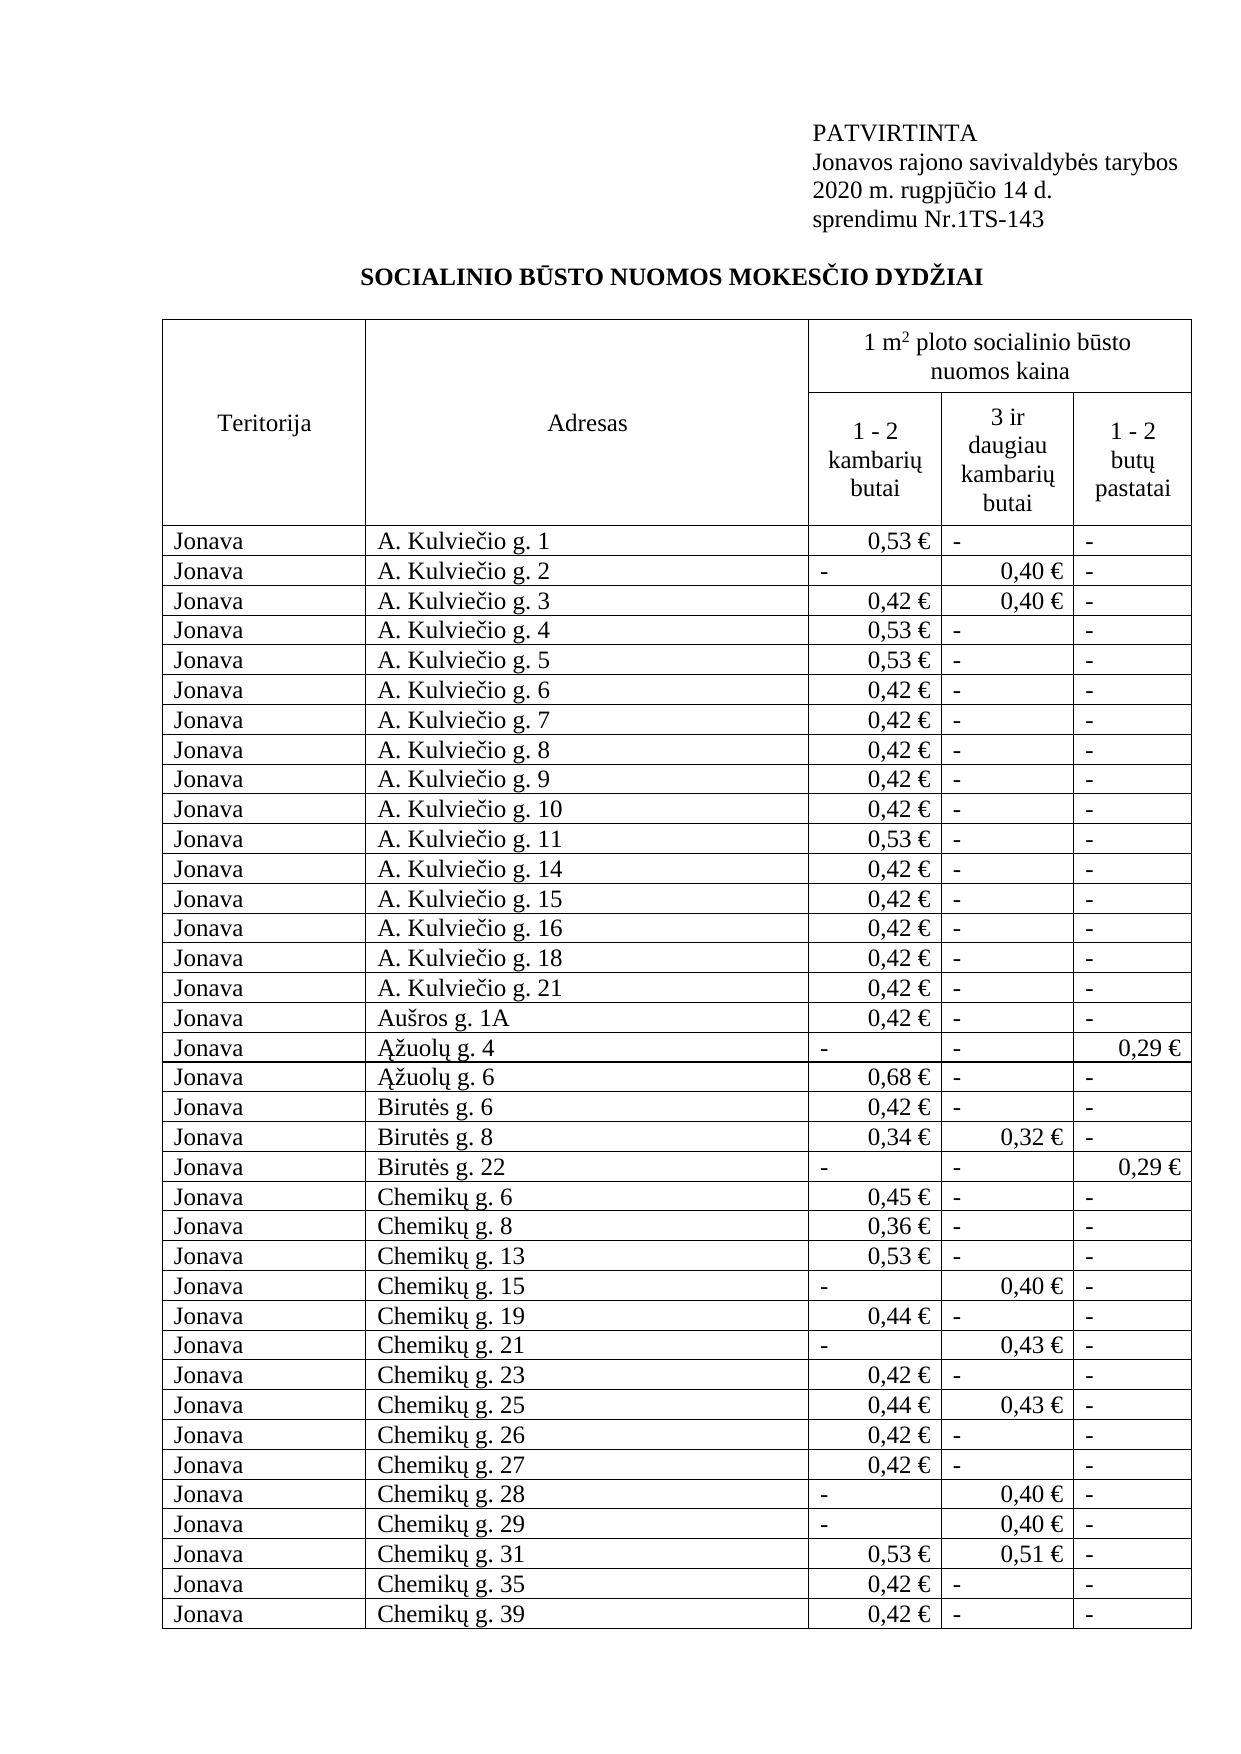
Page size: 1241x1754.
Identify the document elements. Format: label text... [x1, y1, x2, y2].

table_cell Chemikų g. 27 [366, 1450, 808, 1478]
table_cell Jonava [163, 675, 365, 704]
table_cell Chemikų g. 29 [366, 1509, 808, 1538]
table_cell - [942, 1152, 1073, 1181]
table_cell 0,40 € [942, 556, 1073, 585]
table_cell 0,42 € [809, 1450, 941, 1478]
table_cell Jonava [163, 1450, 365, 1478]
table_cell A. Kulviečio g. 6 [366, 675, 808, 704]
table_cell Jonava [163, 1241, 365, 1270]
table_cell - [1074, 1241, 1191, 1270]
table_cell - [1074, 884, 1191, 912]
table_cell A. Kulviečio g. 10 [366, 794, 808, 823]
table_cell 0,40 € [942, 1271, 1073, 1300]
table_cell - [1074, 1539, 1191, 1568]
table_cell - [942, 914, 1073, 942]
text PATVIRTINTA [162, 118, 1181, 147]
table_cell Jonava [163, 1331, 365, 1359]
table_cell - [942, 765, 1073, 793]
table_cell Jonava [163, 1182, 365, 1210]
table_cell - [942, 1182, 1073, 1210]
table_cell - [1074, 616, 1191, 644]
table_cell Jonava [163, 1211, 365, 1240]
table_cell Chemikų g. 21 [366, 1331, 808, 1359]
table_cell Birutės g. 6 [366, 1092, 808, 1121]
table_cell Chemikų g. 25 [366, 1390, 808, 1419]
table_cell - [1074, 556, 1191, 585]
table_cell Chemikų g. 19 [366, 1301, 808, 1329]
table_cell - [942, 824, 1073, 853]
table_cell - [1074, 526, 1191, 555]
table_cell - [1074, 1390, 1191, 1419]
table_cell 3 ir daugiau kambarių butai [942, 393, 1073, 525]
table_cell Jonava [163, 526, 365, 555]
table_cell Jonava [163, 884, 365, 912]
table_header Adresas [366, 320, 808, 525]
table_cell Jonava [163, 1360, 365, 1389]
table_cell - [809, 556, 941, 585]
table_cell 0,42 € [809, 1092, 941, 1121]
table_cell - [1074, 1092, 1191, 1121]
table_cell - [809, 1509, 941, 1538]
table_cell Birutės g. 8 [366, 1122, 808, 1151]
table_cell A. Kulviečio g. 5 [366, 645, 808, 674]
table_cell Chemikų g. 31 [366, 1539, 808, 1568]
table_cell - [942, 973, 1073, 1002]
table_cell - [809, 1033, 941, 1061]
table_cell 0,29 € [1074, 1152, 1191, 1181]
table_cell 0,53 € [809, 616, 941, 644]
table_cell 0,42 € [809, 1599, 941, 1627]
table_cell 0,42 € [809, 735, 941, 763]
table_cell - [942, 645, 1073, 674]
text SOCIALINIO BŪSTO NUOMOS MOKESČIO DYDŽIAI [162, 262, 1181, 291]
table_cell - [1074, 1450, 1191, 1478]
table_cell Jonava [163, 1301, 365, 1329]
table_cell Jonava [163, 645, 365, 674]
table_cell Jonava [163, 824, 365, 853]
table_cell - [1074, 973, 1191, 1002]
table_cell - [809, 1331, 941, 1359]
table_cell 0,42 € [809, 675, 941, 704]
table_cell Chemikų g. 39 [366, 1599, 808, 1627]
table_cell - [1074, 735, 1191, 763]
table_cell - [1074, 854, 1191, 883]
table_cell - [1074, 914, 1191, 942]
table_cell - [1074, 645, 1191, 674]
table_cell Jonava [163, 1271, 365, 1300]
table_cell - [942, 943, 1073, 972]
table_cell Jonava [163, 794, 365, 823]
table_cell 1 - 2 kambarių butai [809, 393, 941, 525]
table_cell Birutės g. 22 [366, 1152, 808, 1181]
table_cell 0,40 € [942, 1480, 1073, 1508]
table_cell - [942, 1092, 1073, 1121]
text Jonavos rajono savivaldybės tarybos [162, 147, 1181, 176]
table_cell 0,51 € [942, 1539, 1073, 1568]
table_cell - [942, 794, 1073, 823]
table_cell - [1074, 586, 1191, 614]
table_cell 0,44 € [809, 1301, 941, 1329]
table_cell - [1074, 1360, 1191, 1389]
table_cell - [942, 735, 1073, 763]
table_cell Jonava [163, 1122, 365, 1151]
table_cell - [942, 1420, 1073, 1449]
table_cell 0,53 € [809, 1241, 941, 1270]
table_cell Jonava [163, 1152, 365, 1181]
table_cell - [1074, 1301, 1191, 1329]
table_cell Chemikų g. 23 [366, 1360, 808, 1389]
table_cell Jonava [163, 1569, 365, 1598]
table_cell 0,42 € [809, 1003, 941, 1032]
table_cell - [1074, 1509, 1191, 1538]
table_cell A. Kulviečio g. 1 [366, 526, 808, 555]
table_cell - [1074, 1182, 1191, 1210]
table_cell Chemikų g. 15 [366, 1271, 808, 1300]
table_cell - [942, 1301, 1073, 1329]
table_cell - [1074, 1420, 1191, 1449]
table_cell - [1074, 1569, 1191, 1598]
table_cell Ąžuolų g. 4 [366, 1033, 808, 1061]
table_cell 0,36 € [809, 1211, 941, 1240]
table_cell 0,42 € [809, 586, 941, 614]
table_cell Aušros g. 1A [366, 1003, 808, 1032]
table_cell Jonava [163, 1390, 365, 1419]
table_cell Jonava [163, 914, 365, 942]
table_cell 0,42 € [809, 765, 941, 793]
table_cell - [1074, 1480, 1191, 1508]
table_cell Jonava [163, 1063, 365, 1091]
table_cell Jonava [163, 1003, 365, 1032]
table_cell Jonava [163, 973, 365, 1002]
table_cell 0,42 € [809, 973, 941, 1002]
table_cell 0,68 € [809, 1063, 941, 1091]
table_cell - [1074, 1063, 1191, 1091]
table_header Teritorija [163, 320, 365, 525]
table_cell A. Kulviečio g. 14 [366, 854, 808, 883]
table_cell Jonava [163, 735, 365, 763]
table_cell Chemikų g. 8 [366, 1211, 808, 1240]
table_cell - [942, 1063, 1073, 1091]
table_cell 0,40 € [942, 586, 1073, 614]
table_cell Jonava [163, 705, 365, 734]
table_cell A. Kulviečio g. 7 [366, 705, 808, 734]
table_cell - [942, 854, 1073, 883]
table_cell A. Kulviečio g. 15 [366, 884, 808, 912]
table_cell Chemikų g. 26 [366, 1420, 808, 1449]
table_cell - [1074, 765, 1191, 793]
table_cell A. Kulviečio g. 11 [366, 824, 808, 853]
text 2020 m. rugpjūčio 14 d. [162, 176, 1181, 204]
table_cell - [1074, 794, 1191, 823]
table_cell A. Kulviečio g. 8 [366, 735, 808, 763]
table_cell 0,43 € [942, 1331, 1073, 1359]
table_cell A. Kulviečio g. 3 [366, 586, 808, 614]
table_cell Jonava [163, 616, 365, 644]
table_cell 0,53 € [809, 645, 941, 674]
table_cell 0,34 € [809, 1122, 941, 1151]
table_cell Chemikų g. 13 [366, 1241, 808, 1270]
table_cell - [1074, 943, 1191, 972]
table_cell Jonava [163, 1092, 365, 1121]
table_cell - [1074, 675, 1191, 704]
table_cell Chemikų g. 35 [366, 1569, 808, 1598]
table_cell - [942, 1599, 1073, 1627]
table_cell - [1074, 824, 1191, 853]
table_cell 0,40 € [942, 1509, 1073, 1538]
table_cell Jonava [163, 1420, 365, 1449]
table_cell - [942, 675, 1073, 704]
table_cell A. Kulviečio g. 16 [366, 914, 808, 942]
table_cell Jonava [163, 586, 365, 614]
table_cell Jonava [163, 556, 365, 585]
table_cell - [1074, 1331, 1191, 1359]
table_cell Jonava [163, 943, 365, 972]
table_cell Jonava [163, 1599, 365, 1627]
table_cell Ąžuolų g. 6 [366, 1063, 808, 1091]
table_cell 0,42 € [809, 914, 941, 942]
table_cell Jonava [163, 854, 365, 883]
table_cell 0,45 € [809, 1182, 941, 1210]
table_cell - [809, 1152, 941, 1181]
table_cell - [942, 884, 1073, 912]
table_cell A. Kulviečio g. 9 [366, 765, 808, 793]
table_cell - [809, 1480, 941, 1508]
text sprendimu Nr.1TS-143 [162, 204, 1181, 233]
table_cell - [1074, 705, 1191, 734]
table_cell A. Kulviečio g. 2 [366, 556, 808, 585]
table_cell - [1074, 1122, 1191, 1151]
table_cell - [942, 1241, 1073, 1270]
table_cell Jonava [163, 765, 365, 793]
table_cell - [942, 1211, 1073, 1240]
table_cell A. Kulviečio g. 4 [366, 616, 808, 644]
table_cell Chemikų g. 6 [366, 1182, 808, 1210]
table_cell 0,42 € [809, 705, 941, 734]
table_cell - [942, 526, 1073, 555]
table_cell - [942, 1360, 1073, 1389]
table_cell 0,42 € [809, 1420, 941, 1449]
table_cell - [1074, 1271, 1191, 1300]
table_cell Jonava [163, 1480, 365, 1508]
table_cell 0,29 € [1074, 1033, 1191, 1061]
table_cell Jonava [163, 1033, 365, 1061]
table_cell - [1074, 1599, 1191, 1627]
table_cell A. Kulviečio g. 18 [366, 943, 808, 972]
table_cell - [1074, 1003, 1191, 1032]
table_header 1 m2 ploto socialinio būsto nuomos kaina [809, 320, 1191, 392]
table_cell 0,53 € [809, 1539, 941, 1568]
table_cell 0,42 € [809, 854, 941, 883]
table_cell Jonava [163, 1539, 365, 1568]
table_cell 0,32 € [942, 1122, 1073, 1151]
table_cell 0,42 € [809, 794, 941, 823]
table_cell 0,53 € [809, 526, 941, 555]
table_cell - [809, 1271, 941, 1300]
table_cell 0,42 € [809, 1569, 941, 1598]
table_cell - [942, 1003, 1073, 1032]
table_cell A. Kulviečio g. 21 [366, 973, 808, 1002]
table_cell Chemikų g. 28 [366, 1480, 808, 1508]
table_cell - [942, 616, 1073, 644]
table_cell 0,42 € [809, 943, 941, 972]
table_cell - [942, 1569, 1073, 1598]
table_cell 1 - 2 butų pastatai [1074, 393, 1191, 525]
table_cell 0,43 € [942, 1390, 1073, 1419]
table_cell 0,53 € [809, 824, 941, 853]
table_cell 0,42 € [809, 1360, 941, 1389]
table_cell - [942, 1033, 1073, 1061]
table_cell - [942, 1450, 1073, 1478]
table_cell Jonava [163, 1509, 365, 1538]
table_cell - [1074, 1211, 1191, 1240]
table_cell - [942, 705, 1073, 734]
table_cell 0,44 € [809, 1390, 941, 1419]
table_cell 0,42 € [809, 884, 941, 912]
